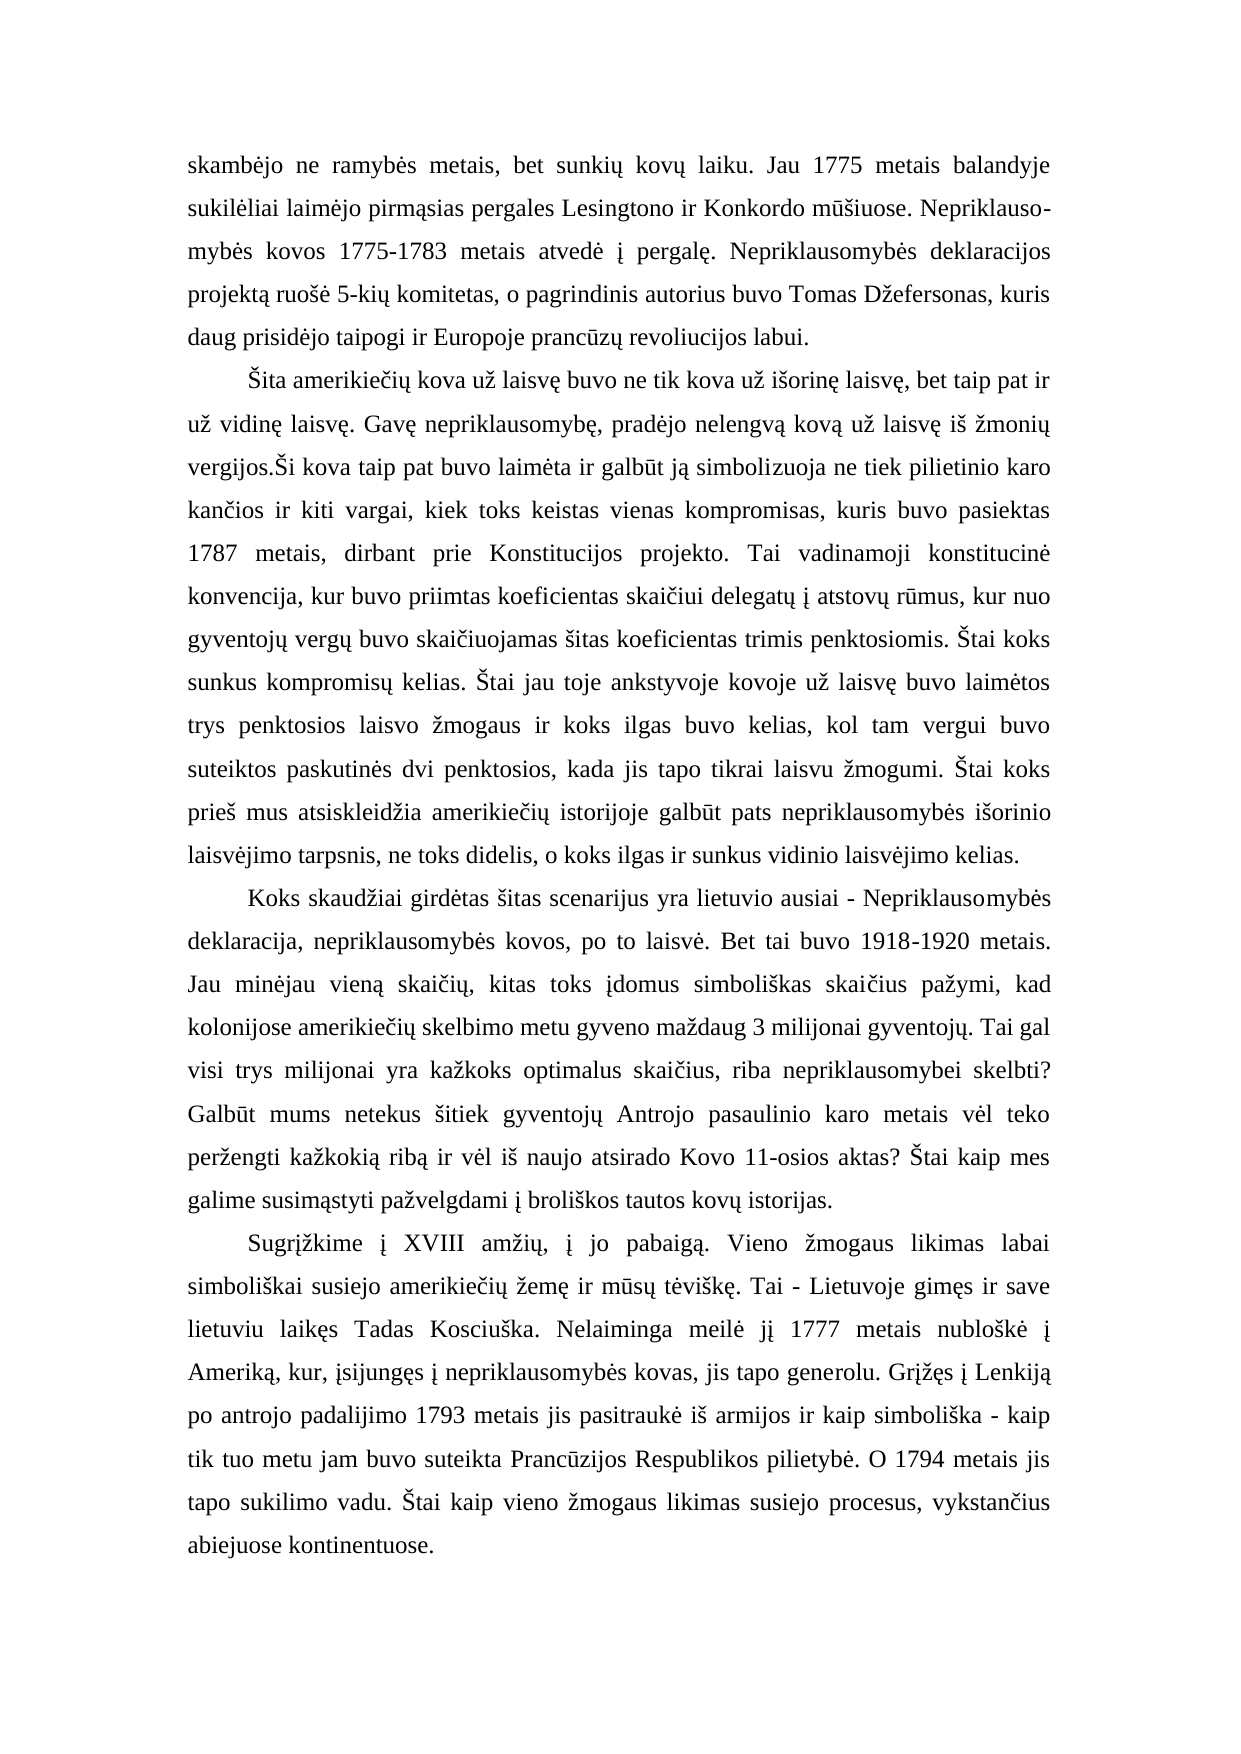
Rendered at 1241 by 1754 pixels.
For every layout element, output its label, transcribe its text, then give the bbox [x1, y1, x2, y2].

text Šita amerikiečių kova už laisvę buvo ne tik kova už išorinę laisvę, bet taip pat ir už vidinę laisvę. Gavę nepriklausomybę, pradėjo nelengvą kovą už laisvę iš žmonių vergijos.Ši kova taip pat buvo laimėta ir galbūt ją simboli­zuoja ne tiek pilietinio karo kančios ir kiti vargai, kiek toks keistas vienas kompromisas, kuris buvo pasiektas 1787 metais, dirbant prie Konstitucijos projekto. Tai vadinamoji konstitucinė konvencija, kur buvo priimtas koefi­cientas skaičiui delegatų į atstovų rūmus, kur nuo gyventojų vergų buvo skaičiuojamas šitas koeficientas trimis penktosiomis. Štai koks sunkus kompromisų kelias. Štai jau toje ankstyvoje kovoje už laisvę buvo laimėtos trys penktosios laisvo žmogaus ir koks ilgas buvo kelias, kol tam vergui buvo suteiktos paskutinės dvi penktosios, kada jis tapo tikrai laisvu žmogumi. Štai koks prieš mus atsiskleidžia amerikiečių istorijoje galbūt pats nepriklauso­mybės išorinio laisvėjimo tarpsnis, ne toks didelis, o koks ilgas ir sunkus vidinio laisvėjimo kelias. [187, 366, 1051, 869]
text skambėjo ne ramybės metais, bet sunkių kovų laiku. Jau 1775 metais balandyje sukilėliai laimėjo pirmąsias pergales Lesingtono ir Konkordo mūšiuose. Nepriklauso­mybės kovos 1775-1783 metais atvedė į pergalę. Nepriklausomybės deklaracijos projektą ruošė 5-kių komitetas, o pagrindinis autorius buvo Tomas Džefersonas, kuris daug prisidėjo taipogi ir Europoje prancūzų revoliucijos labui. [187, 150, 1051, 351]
text Koks skaudžiai girdėtas šitas scenarijus yra lietuvio ausiai - Nepriklauso­mybės deklaracija, nepriklausomybės kovos, po to laisvė. Bet tai buvo 1918­-1920 metais. Jau minėjau vieną skaičių, kitas toks įdomus simboliškas skai­čius pažymi, kad kolonijose amerikiečių skelbimo metu gyveno maždaug 3 milijonai gyventojų. Tai gal visi trys milijonai yra kažkoks optimalus skai­čius, riba nepriklausomybei skelbti? Galbūt mums netekus šitiek gyventojų Antrojo pasaulinio karo metais vėl teko peržengti kažkokią ribą ir vėl iš naujo atsirado Kovo 11-osios aktas? Štai kaip mes galime susimąstyti paž­velgdami į broliškos tautos kovų istorijas. [187, 883, 1051, 1214]
text Sugrįžkime į XVIII amžių, į jo pabaigą. Vieno žmogaus likimas labai simboliškai susiejo amerikiečių žemę ir mūsų tėviškę. Tai - Lietuvoje gimęs ir save lietuviu laikęs Tadas Kosciuška. Nelaiminga meilė jį 1777 metais nubloškė į Ameriką, kur, įsijungęs į nepriklausomybės kovas, jis tapo gene­rolu. Grįžęs į Lenkiją po antrojo padalijimo 1793 metais jis pasitraukė iš armijos ir kaip simboliška - kaip tik tuo metu jam buvo suteikta Prancūzijos Respublikos pilietybė. O 1794 metais jis tapo sukilimo vadu. Štai kaip vieno žmogaus likimas susiejo procesus, vykstančius abiejuose kontinentuose. [187, 1228, 1051, 1559]
